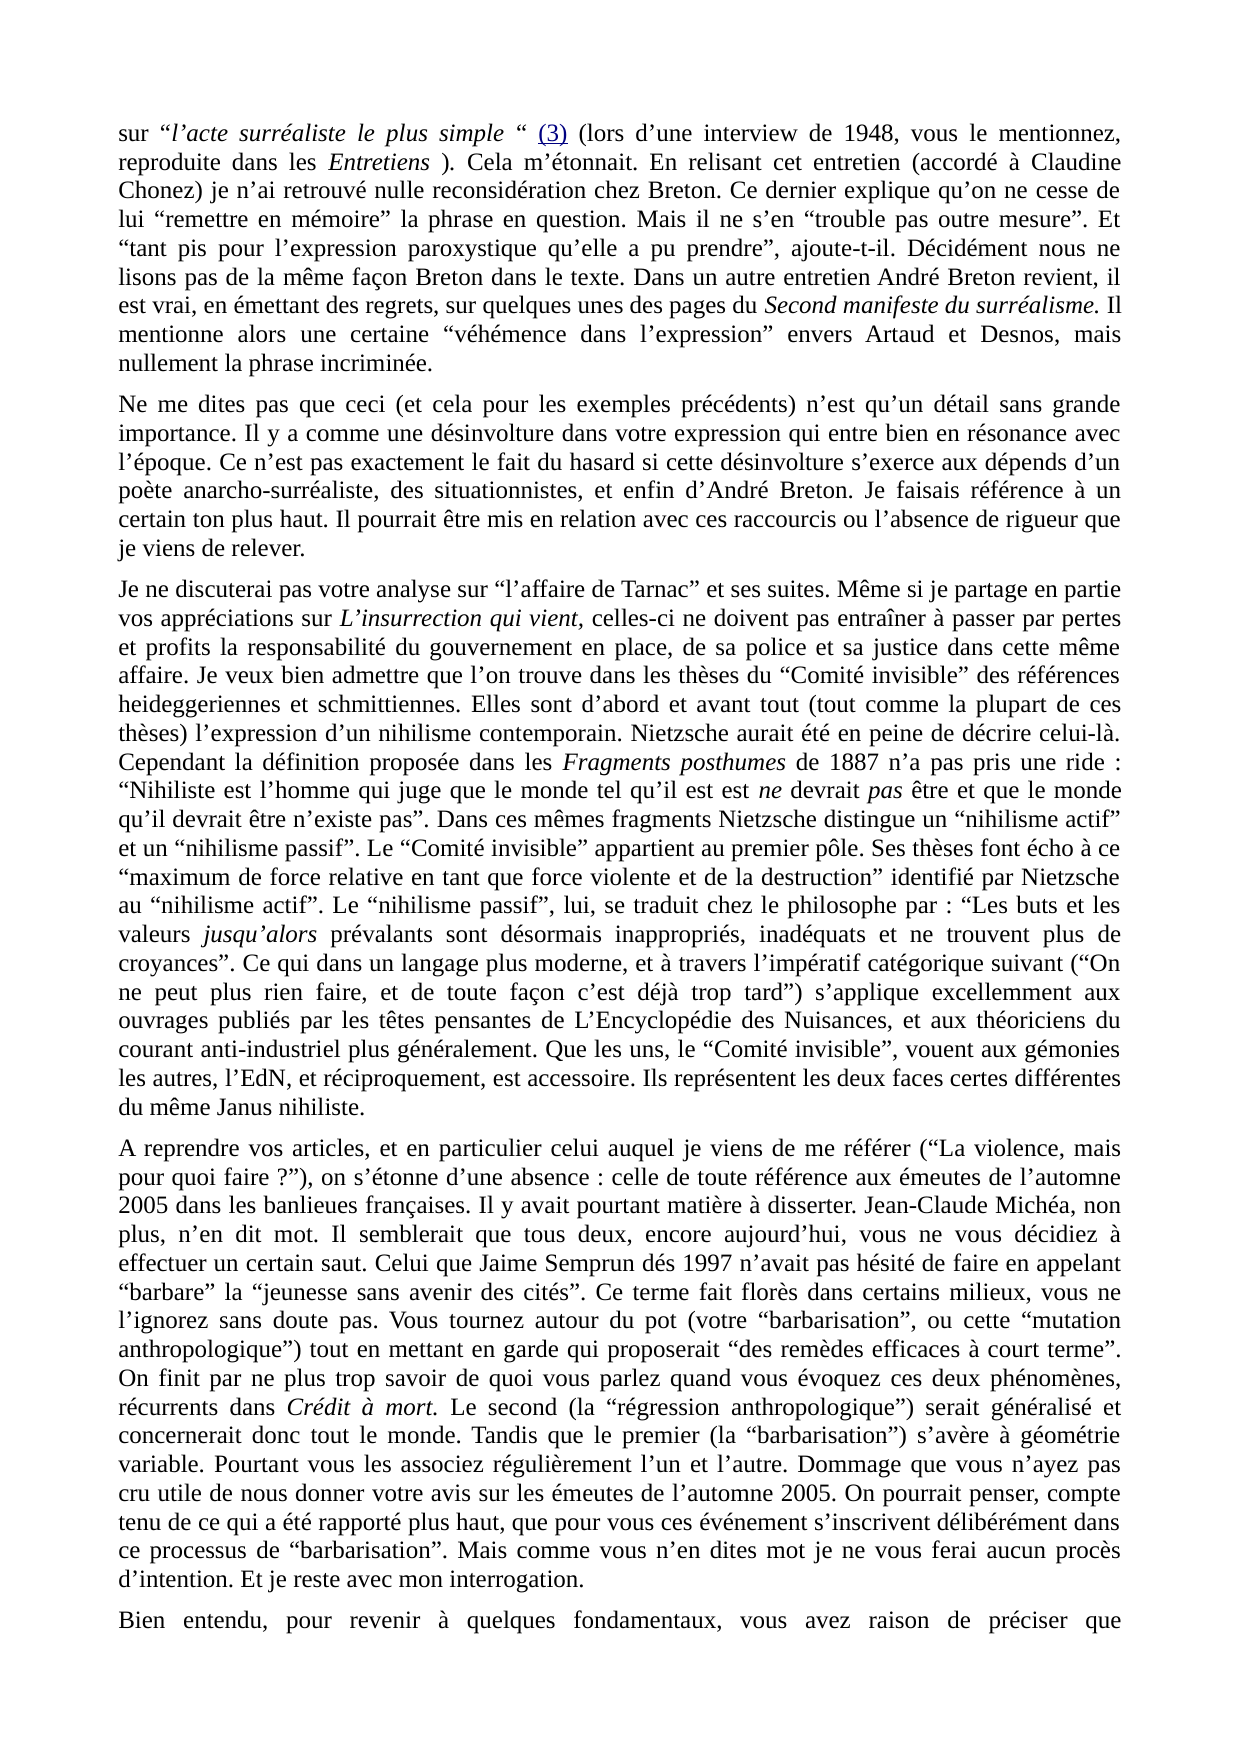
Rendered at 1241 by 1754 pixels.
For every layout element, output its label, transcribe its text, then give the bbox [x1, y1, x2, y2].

text Ne me dites pas que ceci (et cela pour les exemples précédents) n’est qu’un détail sans grande importance. Il y a comme une désinvolture dans votre expression qui entre bien en résonance avec l’époque. Ce n’est pas exactement le fait du hasard si cette désinvolture s’exerce aux dépends d’un poète anarcho-surréaliste, des situationnistes, et enfin d’André Breton. Je faisais référence à un certain ton plus haut. Il pourrait être mis en relation avec ces raccourcis ou l’absence de rigueur que je viens de relever. [118, 389, 1122, 562]
text Je ne discuterai pas votre analyse sur “l’affaire de Tarnac” et ses suites. Même si je partage en partie vos appréciations sur L’insurrection qui vient, celles-ci ne doivent pas entraîner à passer par pertes et profits la responsabilité du gouvernement en place, de sa police et sa justice dans cette même affaire. Je veux bien admettre que l’on trouve dans les thèses du “Comité invisible” des références heideggeriennes et schmittiennes. Elles sont d’abord et avant tout (tout comme la plupart de ces thèses) l’expression d’un nihilisme contemporain. Nietzsche aurait été en peine de décrire celui-là. Cependant la définition proposée dans les Fragments posthumes de 1887 n’a pas pris une ride : “Nihiliste est l’homme qui juge que le monde tel qu’il est est ne devrait pas être et que le monde qu’il devrait être n’existe pas”. Dans ces mêmes fragments Nietzsche distingue un “nihilisme actif” et un “nihilisme passif”. Le “Comité invisible” appartient au premier pôle. Ses thèses font écho à ce “maximum de force relative en tant que force violente et de la destruction” identifié par Nietzsche au “nihilisme actif”. Le “nihilisme passif”, lui, se traduit chez le philosophe par : “Les buts et les valeurs jusqu’alors prévalants sont désormais inappropriés, inadéquats et ne trouvent plus de croyances”. Ce qui dans un langage plus moderne, et à travers l’impératif catégorique suivant (“On ne peut plus rien faire, et de toute façon c’est déjà trop tard”) s’applique excellemment aux ouvrages publiés par les têtes pensantes de L’Encyclopédie des Nuisances, et aux théoriciens du courant anti-industriel plus généralement. Que les uns, le “Comité invisible”, vouent aux gémonies les autres, l’EdN, et réciproquement, est accessoire. Ils représentent les deux faces certes différentes du même Janus nihiliste. [118, 574, 1122, 1121]
text A reprendre vos articles, et en particulier celui auquel je viens de me référer (“La violence, mais pour quoi faire ?”), on s’étonne d’une absence : celle de toute référence aux émeutes de l’automne 2005 dans les banlieues françaises. Il y avait pourtant matière à disserter. Jean-Claude Michéa, non plus, n’en dit mot. Il semblerait que tous deux, encore aujourd’hui, vous ne vous décidiez à effectuer un certain saut. Celui que Jaime Semprun dés 1997 n’avait pas hésité de faire en appelant “barbare” la “jeunesse sans avenir des cités”. Ce terme fait florès dans certains milieux, vous ne l’ignorez sans doute pas. Vous tournez autour du pot (votre “barbarisation”, ou cette “mutation anthropologique”) tout en mettant en garde qui proposerait “des remèdes efficaces à court terme”. On finit par ne plus trop savoir de quoi vous parlez quand vous évoquez ces deux phénomènes, récurrents dans Crédit à mort. Le second (la “régression anthropologique”) serait généralisé et concernerait donc tout le monde. Tandis que le premier (la “barbarisation”) s’avère à géométrie variable. Pourtant vous les associez régulièrement l’un et l’autre. Dommage que vous n’ayez pas cru utile de nous donner votre avis sur les émeutes de l’automne 2005. On pourrait penser, compte tenu de ce qui a été rapporté plus haut, que pour vous ces événement s’inscrivent délibérément dans ce processus de “barbarisation”. Mais comme vous n’en dites mot je ne vous ferai aucun procès d’intention. Et je reste avec mon interrogation. [118, 1133, 1122, 1593]
text Bien entendu, pour revenir à quelques fondamentaux, vous avez raison de préciser que [118, 1606, 1122, 1634]
text sur “l’acte surréaliste le plus simple “ (3) (lors d’une interview de 1948, vous le mentionnez, reproduite dans les Entretiens ). Cela m’étonnait. En relisant cet entretien (accordé à Claudine Chonez) je n’ai retrouvé nulle reconsidération chez Breton. Ce dernier explique qu’on ne cesse de lui “remettre en mémoire” la phrase en question. Mais il ne s’en “trouble pas outre mesure”. Et “tant pis pour l’expression paroxystique qu’elle a pu prendre”, ajoute-t-il. Décidément nous ne lisons pas de la même façon Breton dans le texte. Dans un autre entretien André Breton revient, il est vrai, en émettant des regrets, sur quelques unes des pages du Second manifeste du surréalisme. Il mentionne alors une certaine “véhémence dans l’expression” envers Artaud et Desnos, mais nullement la phrase incriminée. [118, 118, 1122, 377]
